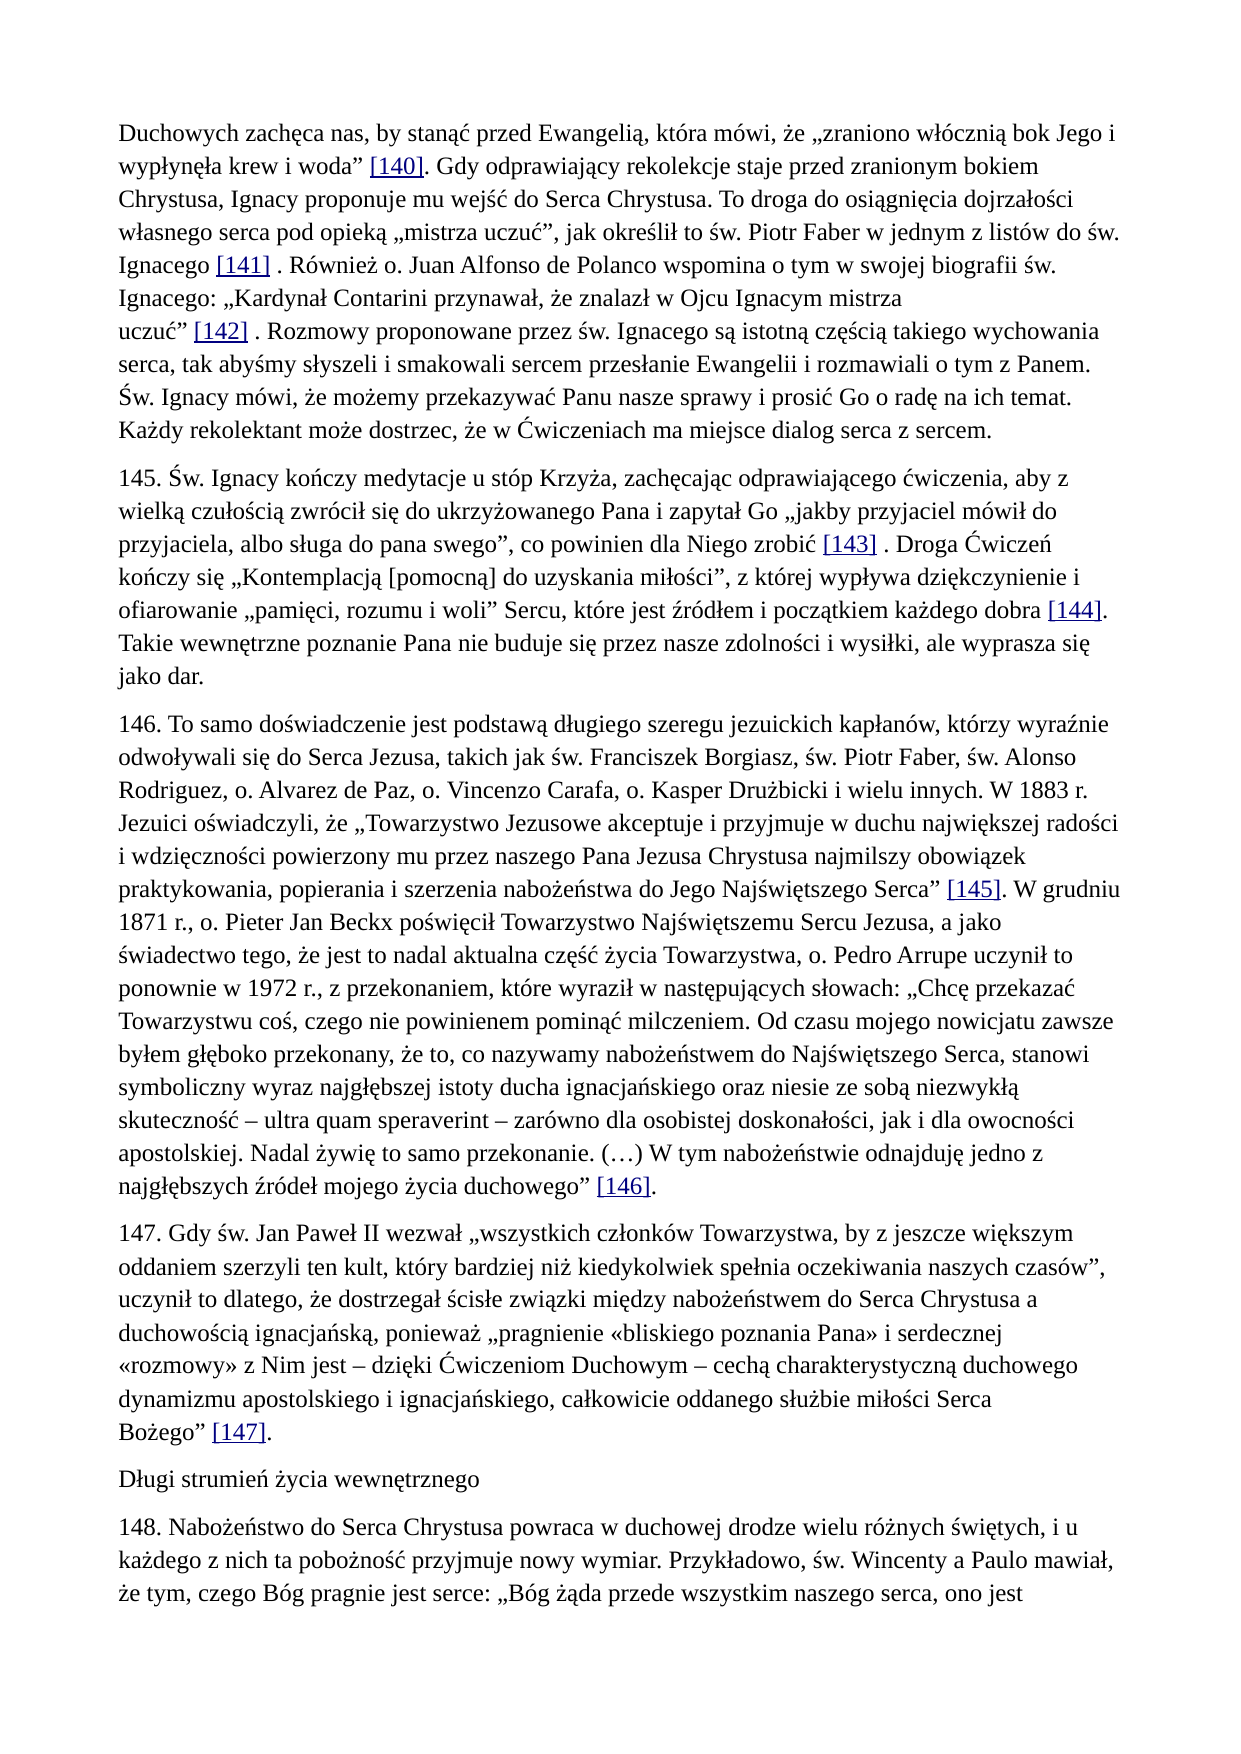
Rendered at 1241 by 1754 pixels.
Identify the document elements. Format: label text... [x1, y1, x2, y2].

text 147. Gdy św. Jan Paweł II wezwał „wszystkich członków Towarzystwa, by z jeszcze większym oddaniem szerzyli ten kult, który bardziej niż kiedykolwiek spełnia oczekiwania naszych czasów”, uczynił to dlatego, że dostrzegał ścisłe związki między nabożeństwem do Serca Chrystusa a duchowością ignacjańską, ponieważ „pragnienie «bliskiego poznania Pana» i serdecznej «rozmowy» z Nim jest – dzięki Ćwiczeniom Duchowym – cechą charakterystyczną duchowego dynamizmu apostolskiego i ignacjańskiego, całkowicie oddanego służbie miłości Serca Bożego” [147]. [118, 1218, 1122, 1445]
text Duchowych zachęca nas, by stanąć przed Ewangelią, która mówi, że „zraniono włócznią bok Jego i wypłynęła krew i woda” [140]. Gdy odprawiający rekolekcje staje przed zranionym bokiem Chrystusa, Ignacy proponuje mu wejść do Serca Chrystusa. To droga do osiągnięcia dojrzałości własnego serca pod opieką „mistrza uczuć”, jak określił to św. Piotr Faber w jednym z listów do św. Ignacego [141] . Również o. Juan Alfonso de Polanco wspomina o tym w swojej biografii św. Ignacego: „Kardynał Contarini przynawał, że znalazł w Ojcu Ignacym mistrza uczuć” [142] . Rozmowy proponowane przez św. Ignacego są istotną częścią takiego wychowania serca, tak abyśmy słyszeli i smakowali sercem przesłanie Ewangelii i rozmawiali o tym z Panem. Św. Ignacy mówi, że możemy przekazywać Panu nasze sprawy i prosić Go o radę na ich temat. Każdy rekolektant może dostrzec, że w Ćwiczeniach ma miejsce dialog serca z sercem. [118, 118, 1122, 444]
text 148. Nabożeństwo do Serca Chrystusa powraca w duchowej drodze wielu różnych świętych, i u każdego z nich ta pobożność przyjmuje nowy wymiar. Przykładowo, św. Wincenty a Paulo mawiał, że tym, czego Bóg pragnie jest serce: „Bóg żąda przede wszystkim naszego serca, ono jest [118, 1512, 1122, 1607]
text 146. To samo doświadczenie jest podstawą długiego szeregu jezuickich kapłanów, którzy wyraźnie odwoływali się do Serca Jezusa, takich jak św. Franciszek Borgiasz, św. Piotr Faber, św. Alonso Rodriguez, o. Alvarez de Paz, o. Vincenzo Carafa, o. Kasper Drużbicki i wielu innych. W 1883 r. Jezuici oświadczyli, że „Towarzystwo Jezusowe akceptuje i przyjmuje w duchu największej radości i wdzięczności powierzony mu przez naszego Pana Jezusa Chrystusa najmilszy obowiązek praktykowania, popierania i szerzenia nabożeństwa do Jego Najświętszego Serca” [145]. W grudniu 1871 r., o. Pieter Jan Beckx poświęcił Towarzystwo Najświętszemu Sercu Jezusa, a jako świadectwo tego, że jest to nadal aktualna część życia Towarzystwa, o. Pedro Arrupe uczynił to ponownie w 1972 r., z przekonaniem, które wyraził w następujących słowach: „Chcę przekazać Towarzystwu coś, czego nie powinienem pominąć milczeniem. Od czasu mojego nowicjatu zawsze byłem głęboko przekonany, że to, co nazywamy nabożeństwem do Najświętszego Serca, stanowi symboliczny wyraz najgłębszej istoty ducha ignacjańskiego oraz niesie ze sobą niezwykłą skuteczność – ultra quam speraverint – zarówno dla osobistej doskonałości, jak i dla owocności apostolskiej. Nadal żywię to samo przekonanie. (…) W tym nabożeństwie odnajduję jedno z najgłębszych źródeł mojego życia duchowego” [146]. [118, 709, 1122, 1200]
text Długi strumień życia wewnętrznego [118, 1464, 1122, 1493]
text 145. Św. Ignacy kończy medytacje u stóp Krzyża, zachęcając odprawiającego ćwiczenia, aby z wielką czułością zwrócił się do ukrzyżowanego Pana i zapytał Go „jakby przyjaciel mówił do przyjaciela, albo sługa do pana swego”, co powinien dla Niego zrobić [143] . Droga Ćwiczeń kończy się „Kontemplacją [pomocną] do uzyskania miłości”, z której wypływa dziękczynienie i ofiarowanie „pamięci, rozumu i woli” Sercu, które jest źródłem i początkiem każdego dobra [144]. Takie wewnętrzne poznanie Pana nie buduje się przez nasze zdolności i wysiłki, ale wyprasza się jako dar. [118, 463, 1122, 690]
